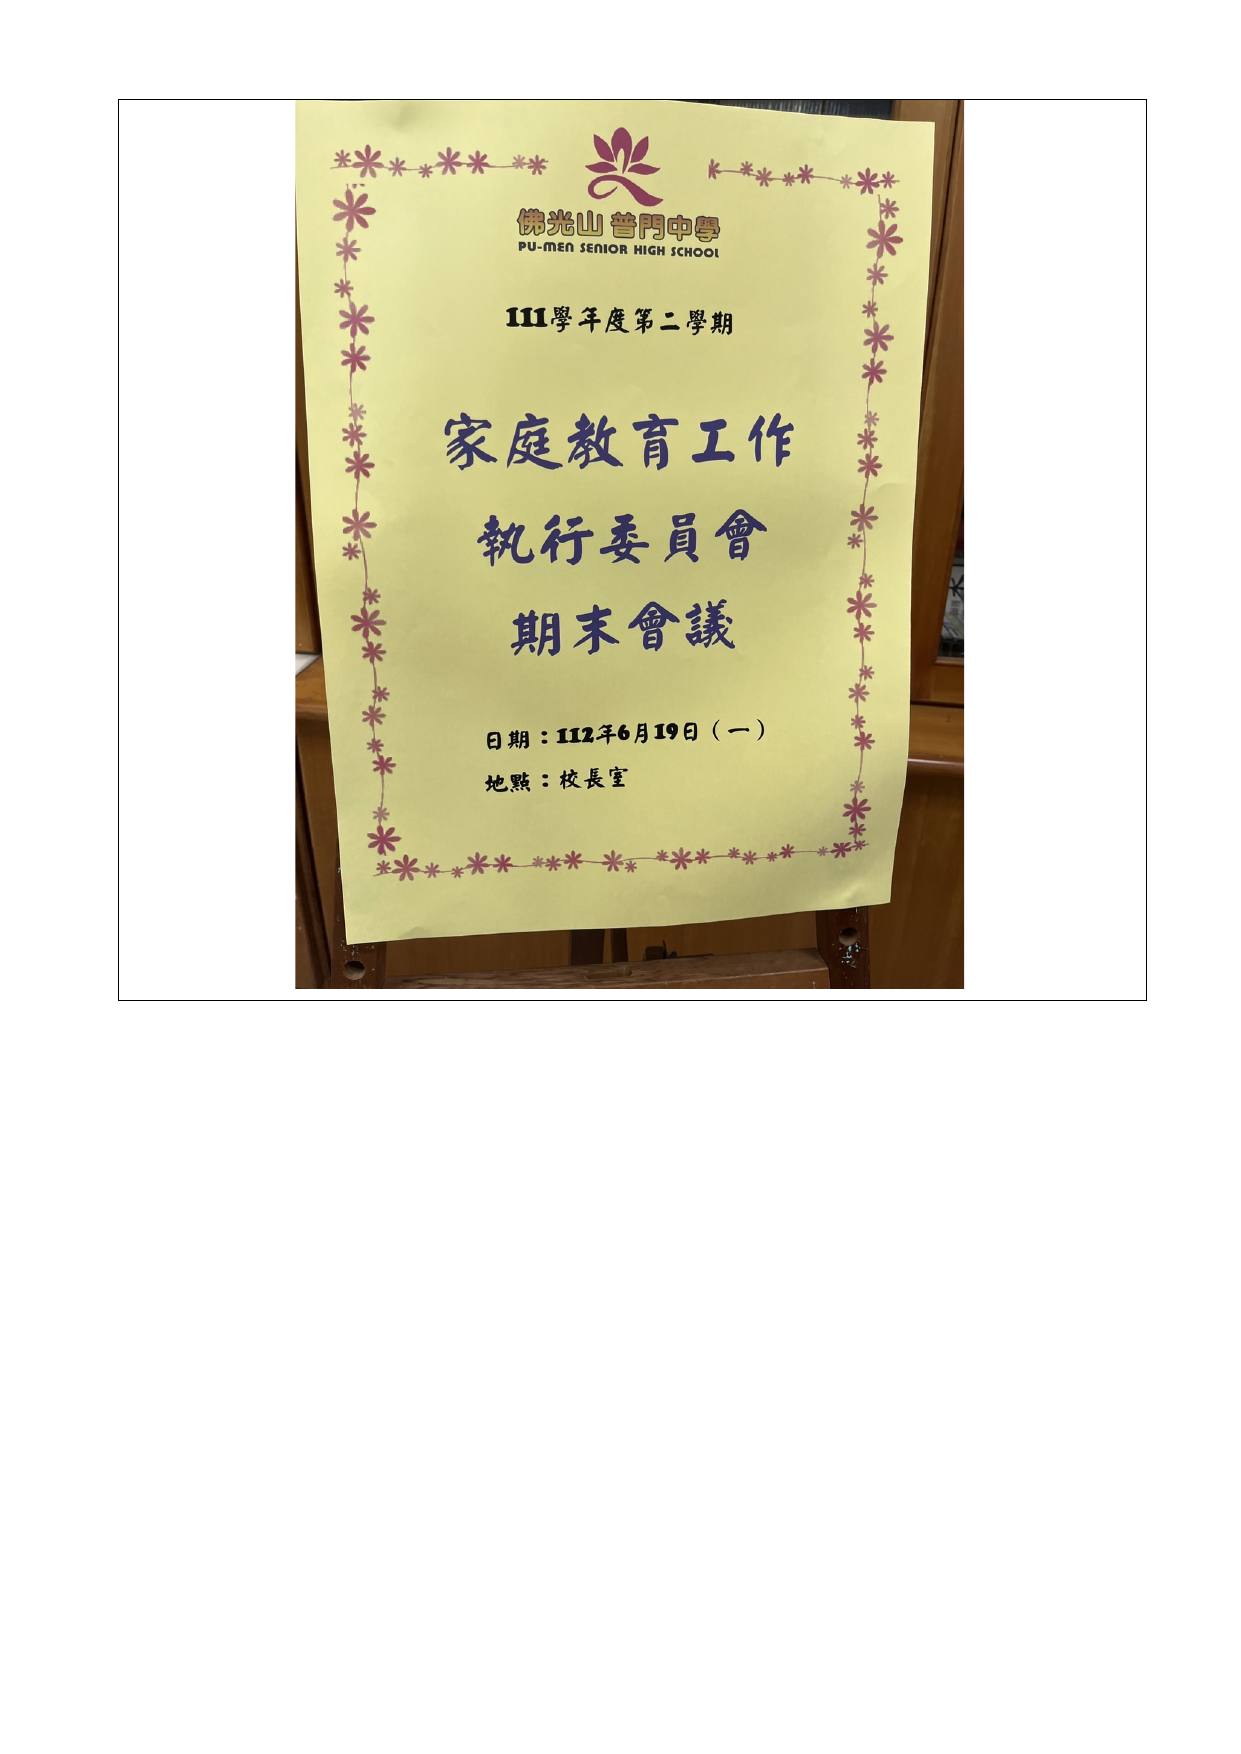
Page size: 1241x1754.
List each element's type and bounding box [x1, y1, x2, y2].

picture [295, 100, 965, 989]
table_cell [119, 100, 1146, 1000]
